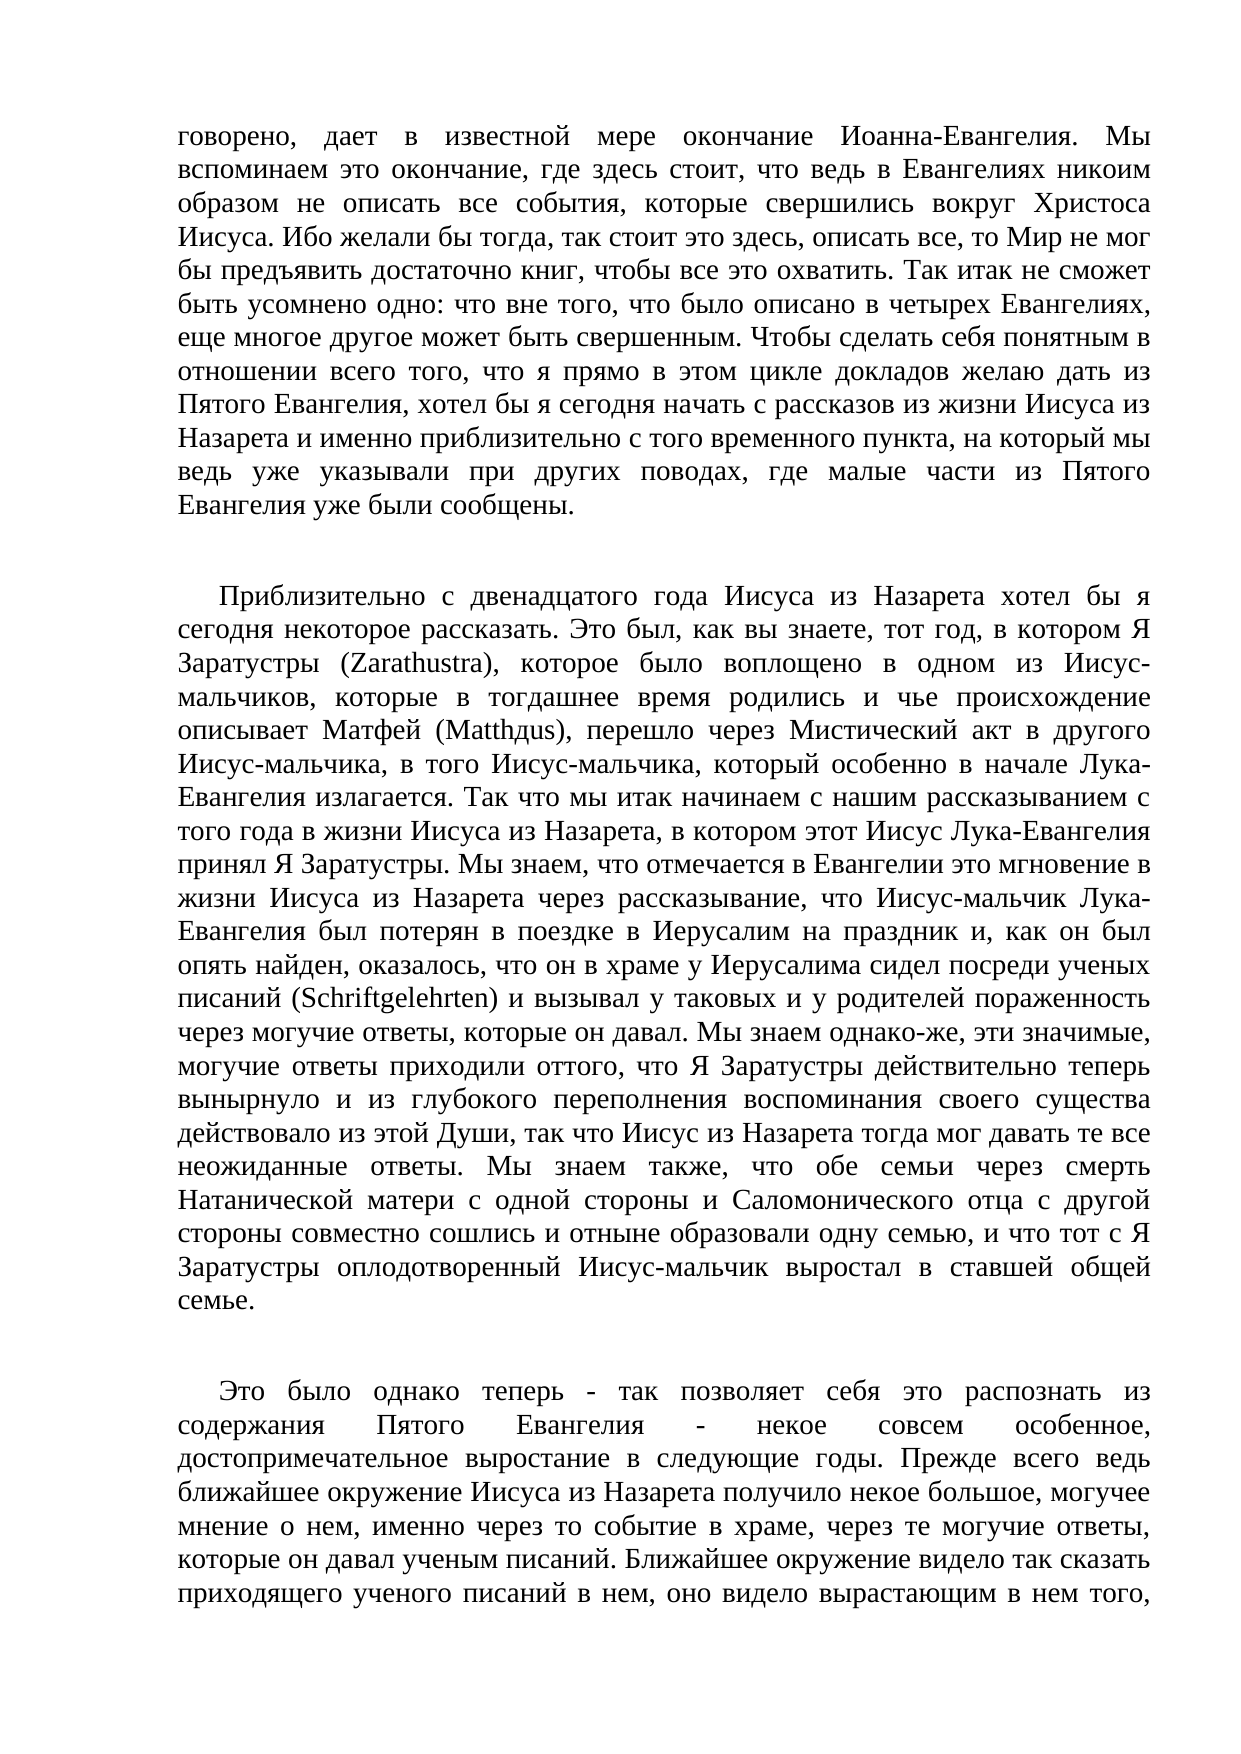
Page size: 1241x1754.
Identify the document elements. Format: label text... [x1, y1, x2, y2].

text говорено, дает в известной мере окончание Иоанна-Евангелия. Мы вспоминаем это окончание, где здесь стоит, что ведь в Евангелиях никоим образом не описать все события, которые свершились вокруг Христоса Иисуса. Ибо желали бы тогда, так стоит это здесь, описать все, то Мир не мог бы предъявить достаточно книг, чтобы все это охватить. Так итак не сможет быть усомнено одно: что вне того, что было описано в четырех Евангелиях, еще многое другое может быть свершенным. Чтобы сделать себя понятным в отношении всего того, что я прямо в этом цикле докладов желаю дать из Пятого Евангелия, хотел бы я сегодня начать с рассказов из жизни Иисуса из Назарета и именно приблизительно с того временного пункта, на который мы ведь уже указывали при других поводах, где малые части из Пятого Евангелия уже были сообщены. [177, 118, 1152, 521]
text Это было однако теперь - так позволяет себя это распознать из содержания Пятого Евангелия - некое совсем особенное, достопримечательное выростание в следующие годы. Прежде всего ведь ближайшее окружение Иисуса из Назарета получило некое большое, могучее мнение о нем, именно через то событие в храме, через те могучие ответы, которые он давал ученым писаний. Ближайшее окружение видело так сказать приходящего ученого писаний в нем, оно видело вырастающим в нем того, [177, 1373, 1152, 1608]
text Приблизительно с двенадцатого года Иисуса из Назарета хотел бы я сегодня некоторое рассказать. Это был, как вы знаете, тот год, в котором Я Заратустры (Zarathustra), которое было воплощено в одном из Иисус-мальчиков, которые в тогдашнее время родились и чье происхождение описывает Матфей (Matthдus), перешло через Мистический акт в другого Иисус-мальчика, в того Иисус-мальчика, который особенно в начале Лука-Евангелия излагается. Так что мы итак начинаем с нашим рассказыванием с того года в жизни Иисуса из Назарета, в котором этот Иисус Лука-Евангелия принял Я Заратустры. Мы знаем, что отмечается в Евангелии это мгновение в жизни Иисуса из Назарета через рассказывание, что Иисус-мальчик Лука-Евангелия был потерян в поездке в Иерусалим на праздник и, как он был опять найден, оказалось, что он в храме у Иерусалима сидел посреди ученых писаний (Schriftgelehrten) и вызывал у таковых и у родителей пораженность через могучие ответы, которые он давал. Мы знаем однако-же, эти значимые, могучие ответы приходили оттого, что Я Заратустры действительно теперь вынырнуло и из глубокого переполнения воспоминания своего существа действовало из этой Души, так что Иисус из Назарета тогда мог давать те все неожиданные ответы. Мы знаем также, что обе семьи через смерть Натанической матери с одной стороны и Саломонического отца с другой стороны совместно сошлись и отныне образовали одну семью, и что тот с Я Заратустры оплодотворенный Иисус-мальчик выростал в ставшей общей семье. [177, 578, 1152, 1316]
